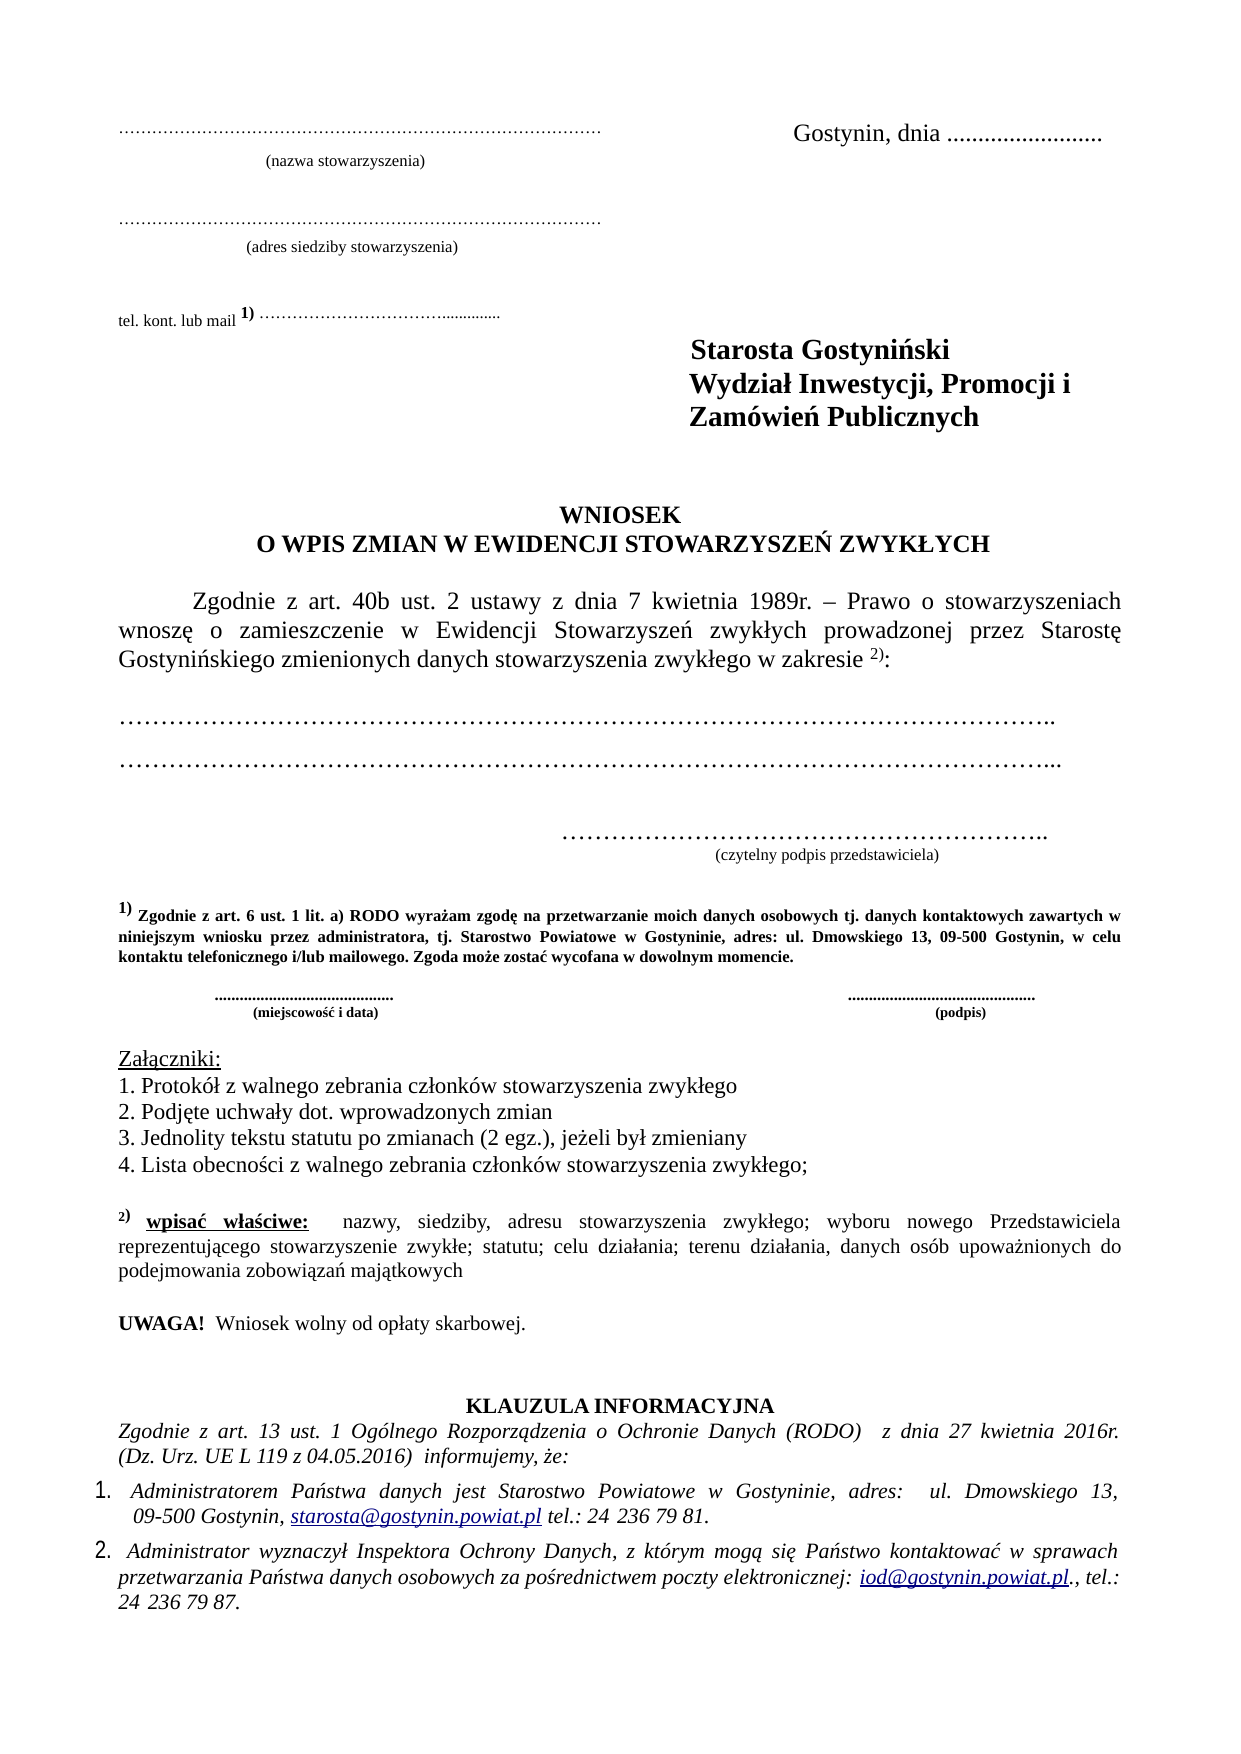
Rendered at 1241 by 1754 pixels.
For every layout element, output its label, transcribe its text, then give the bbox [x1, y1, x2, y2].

text WNIOSEK [118, 500, 1122, 529]
text (nazwa stowarzyszenia) [192, 151, 1122, 180]
text Załączniki: 1. Protokół z walnego zebrania członków stowarzyszenia zwykłego 2. Podjęte uchwały dot. wprowadzonych zmian 3. Jednolity tekstu statutu po zmianach (2 egz.), jeżeli był zmieniany [118, 1045, 1122, 1151]
text 2) wpisać właściwe: nazwy, siedziby, adresu stowarzyszenia zwykłego; wyboru nowego Przedstawiciela reprezentującego stowarzyszenie zwykłe; statutu; celu działania; terenu działania, danych osób upoważnionych do podejmowania zobowiązań majątkowych [118, 1205, 1122, 1282]
text 4. Lista obecności z walnego zebrania członków stowarzyszenia zwykłego; [118, 1151, 1122, 1177]
text tel. kont. lub mail 1) …………………………….............. [118, 303, 1122, 332]
text (miejscowość i data) (podpis) [118, 1004, 1122, 1021]
text KLAUZULA INFORMACYJNA [118, 1393, 1122, 1418]
text …………………………………………………………………………………………………... [118, 744, 1122, 773]
text Starosta Gostyniński [118, 332, 1122, 366]
text (adres siedziby stowarzyszenia) [118, 237, 1122, 299]
text UWAGA! Wniosek wolny od opłaty skarbowej. [118, 1311, 1122, 1335]
text (czytelny podpis przedstawiciela) [118, 845, 1122, 874]
text Zgodnie z art. 13 ust. 1 Ogólnego Rozporządzenia o Ochronie Danych (RODO) z dnia 27 kwietnia 2016r. (Dz. Urz. UE L 119 z 04.05.2016) informujemy, że: [118, 1418, 1122, 1469]
text …………………………………………………………………………… Gostynin, dnia ......................... [118, 118, 1122, 147]
text ………………………………………………………………………………………………….. [118, 701, 1122, 730]
text O WPIS ZMIAN W EWIDENCJI STOWARZYSZEŃ ZWYKŁYCH [118, 529, 1122, 557]
text ........................................... ............................................. [118, 985, 1122, 1004]
text Wydział Inwestycji, Promocji i Zamówień Publicznych [688, 366, 1122, 433]
text Zgodnie z art. 40b ust. 2 ustawy z dnia 7 kwietnia 1989r. – Prawo o stowarzyszeniach wnoszę o zamieszczenie w Ewidencji Stowarzyszeń zwykłych prowadzonej przez Starostę Gostynińskiego zmienionych danych stowarzyszenia zwykłego w zakresie 2): [118, 586, 1122, 672]
list Administratorem Państwa danych jest Starostwo Powiatowe w Gostyninie, adres: ul. Dmowskiego 13, 09-500 Gostynin, starosta@gostynin.powiat.pl tel.: 24 236 79 81. [94, 1475, 1122, 1529]
text 1) Zgodnie z art. 6 ust. 1 lit. a) RODO wyrażam zgodę na przetwarzanie moich danych osobowych tj. danych kontaktowych zawartych w niniejszym wniosku przez administratora, tj. Starostwo Powiatowe w Gostyninie, adres: ul. Dmowskiego 13, 09-500 Gostynin, w celu kontaktu telefonicznego i/lub mailowego. Zgoda może zostać wycofana w dowolnym momencie. [118, 898, 1122, 966]
list Administrator wyznaczył Inspektora Ochrony Danych, z którym mogą się Państwo kontaktować w sprawach przetwarzania Państwa danych osobowych za pośrednictwem poczty elektronicznej: iod@gostynin.powiat.pl., tel.: 24 236 79 87. [94, 1535, 1122, 1614]
text …………………………………………………………………………… [118, 209, 1122, 237]
text ………………………………………………….. [487, 816, 1122, 845]
